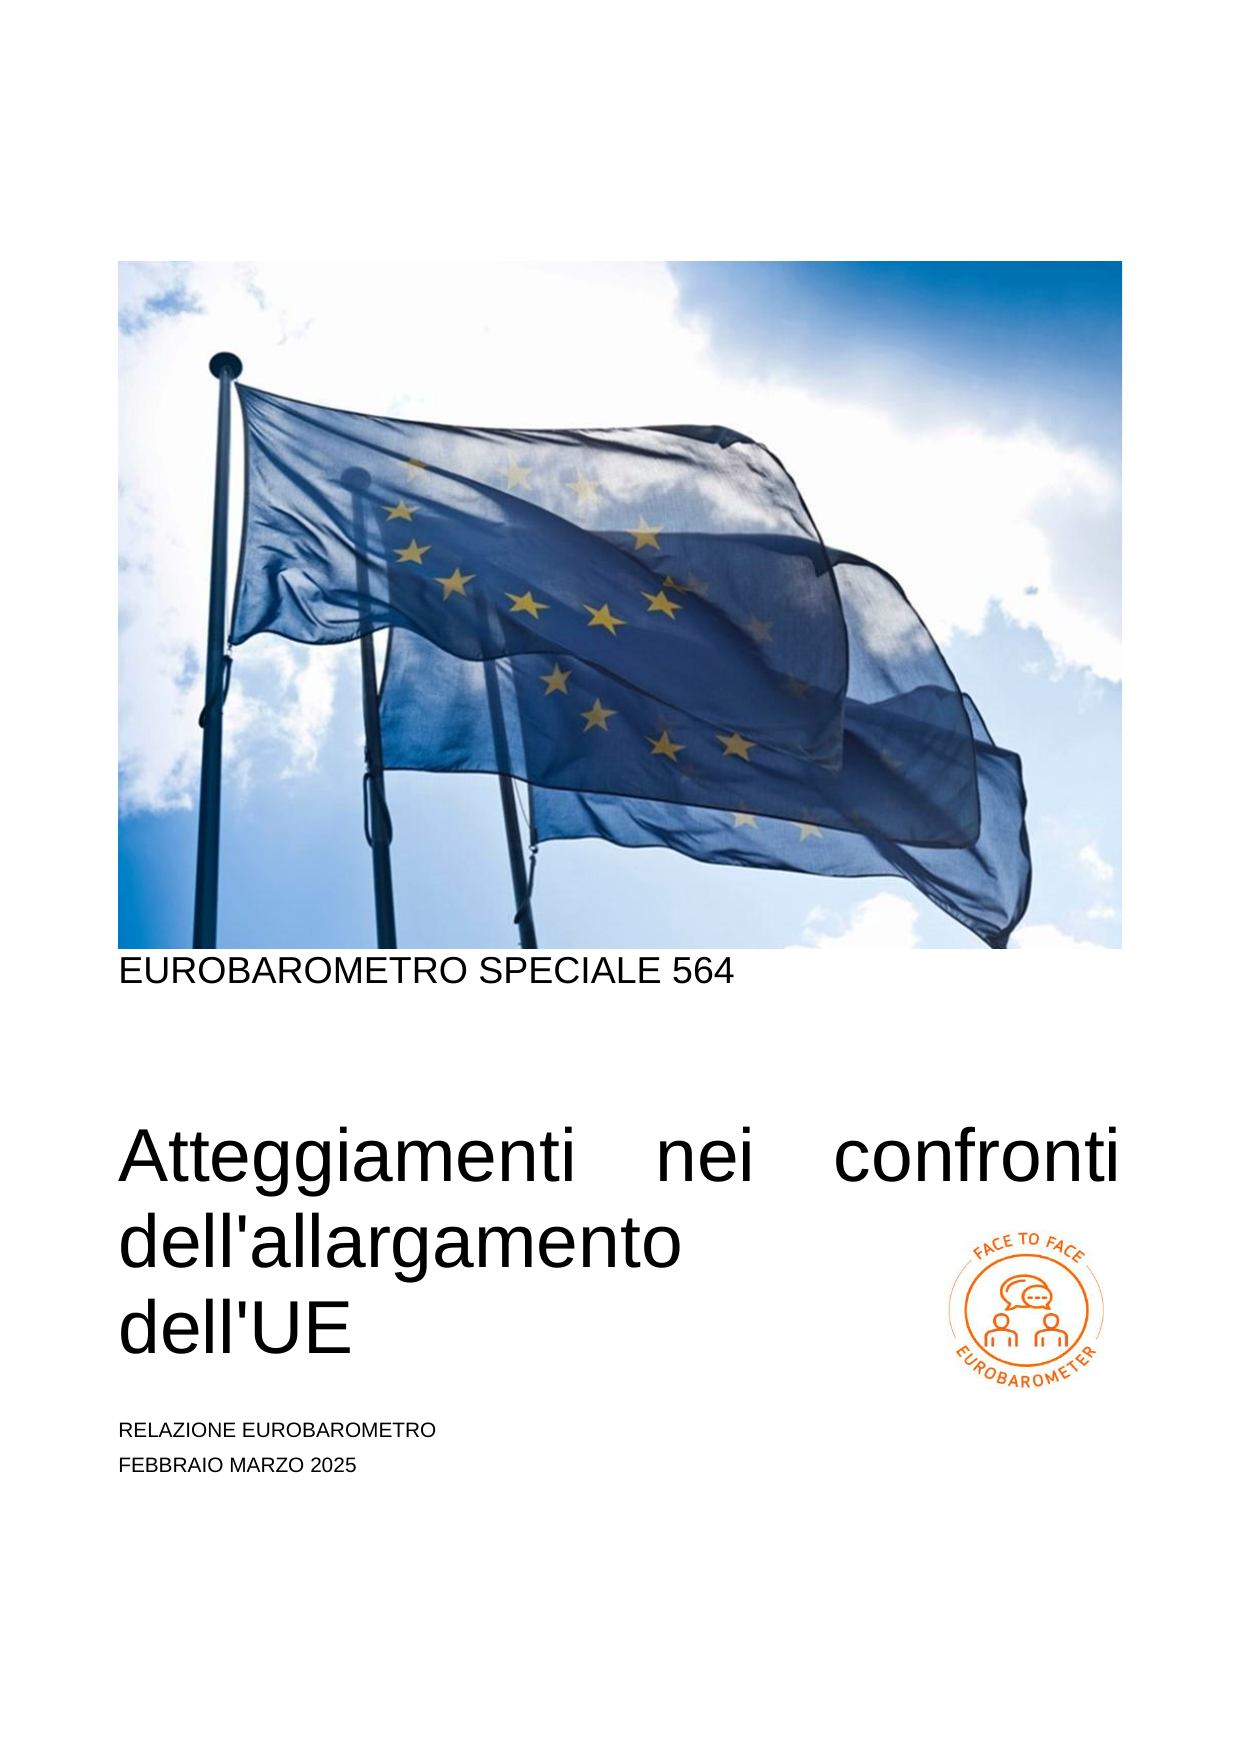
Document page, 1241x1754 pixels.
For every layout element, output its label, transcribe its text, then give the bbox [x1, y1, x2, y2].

text EUROBAROMETRO SPECIALE 564 [118, 949, 1122, 992]
text RELAZIONE EUROBAROMETRO [118, 1417, 1122, 1441]
picture [118, 261, 1123, 949]
picture [924, 1209, 1133, 1411]
text Atteggiamenti nei confronti dell'allargamento dell'UE [118, 1111, 1122, 1370]
text FEBBRAIO MARZO 2025 [118, 1453, 1122, 1477]
